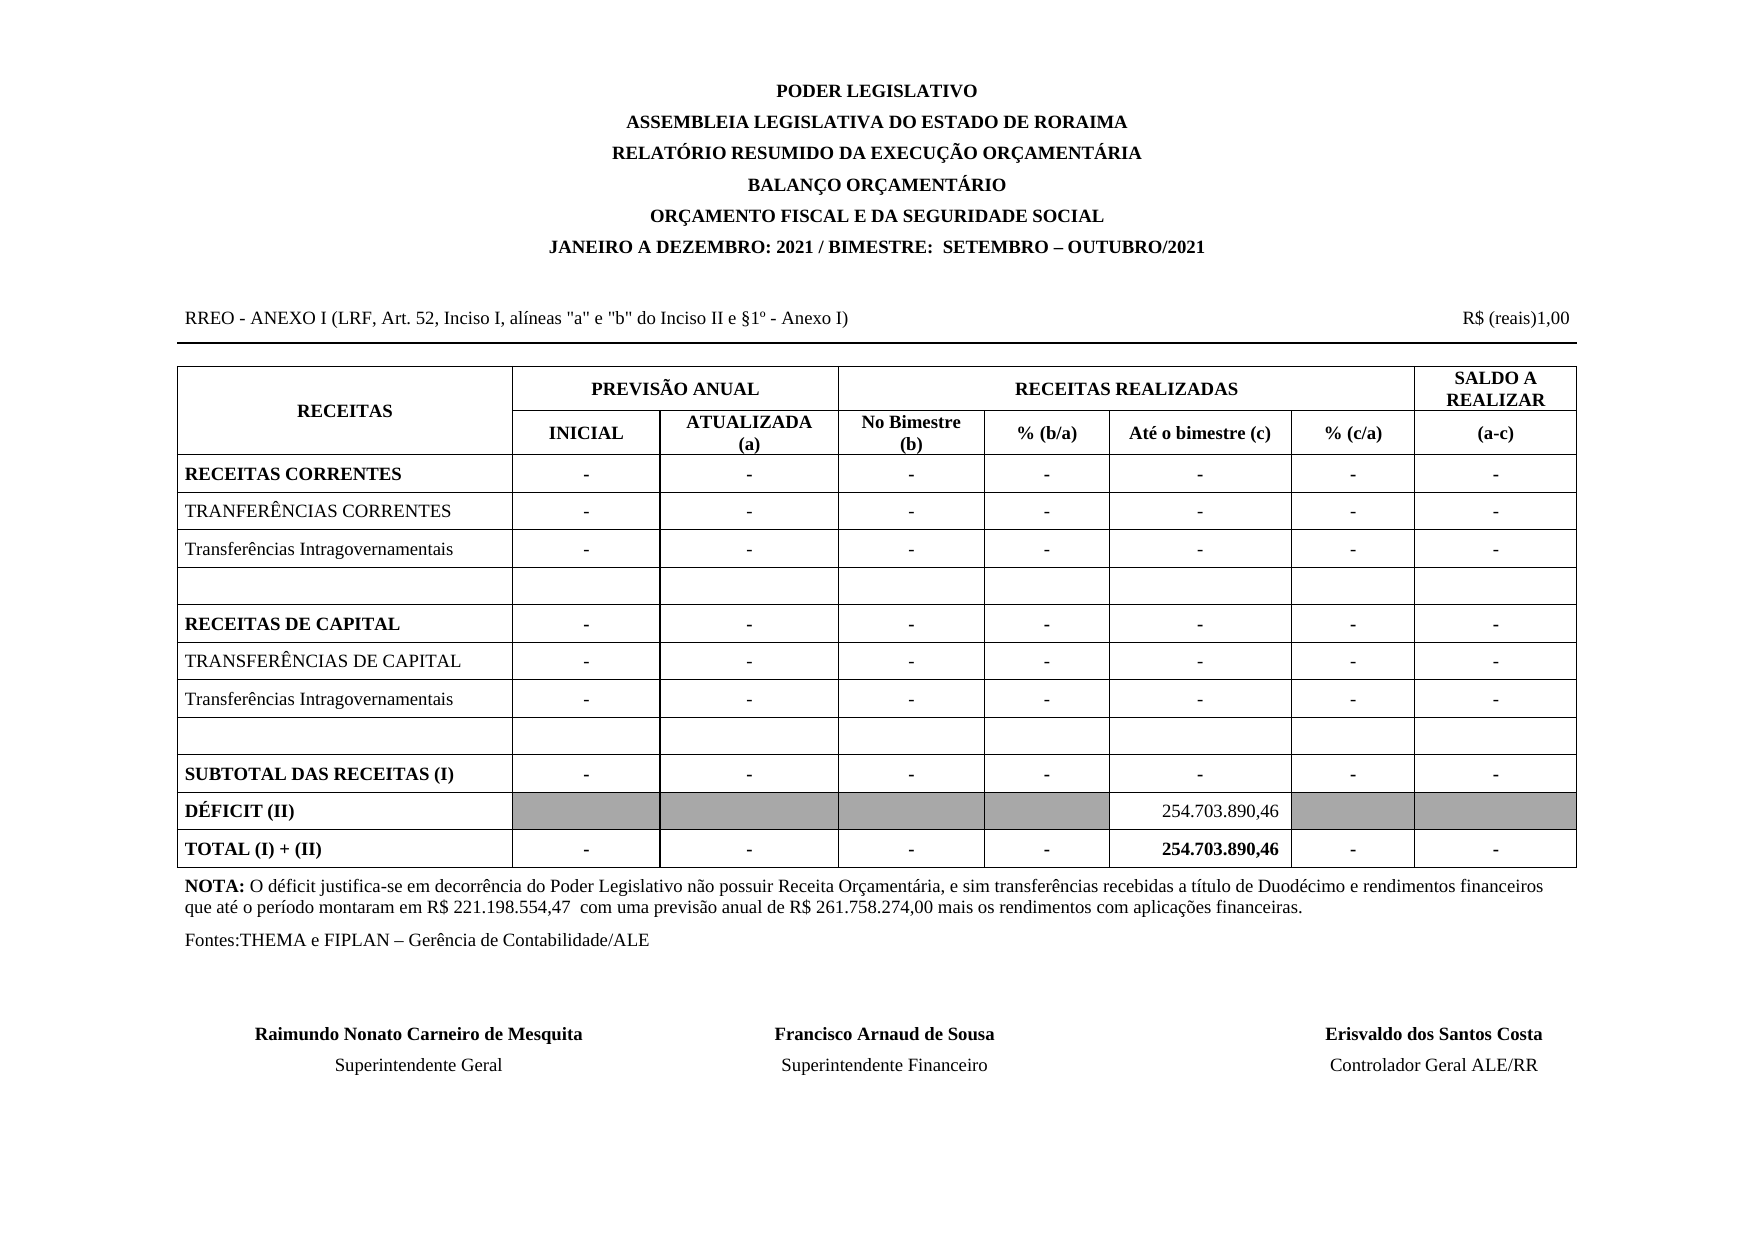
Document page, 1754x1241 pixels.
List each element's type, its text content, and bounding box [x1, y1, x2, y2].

table_cell Transferências Intragovernamentais [178, 530, 512, 567]
table_cell [838, 263, 984, 294]
table_header PODER LEGISLATIVO [177, 75, 1577, 106]
table_cell [984, 956, 1109, 987]
table_cell RECEITAS [178, 367, 512, 454]
table_cell - [1415, 680, 1576, 717]
table_cell - [1110, 493, 1291, 529]
table_cell RECEITAS REALIZADAS [839, 367, 1414, 410]
table_cell Superintendente Geral [177, 1050, 660, 1081]
table_cell % (c/a) [1292, 411, 1414, 454]
table_cell % (b/a) [985, 411, 1109, 454]
table_cell [1109, 1050, 1291, 1081]
table_cell - [1292, 830, 1414, 867]
table_cell - [513, 680, 659, 717]
table_cell 254.703.890,46 [1110, 830, 1291, 867]
table_cell [1415, 568, 1576, 604]
table_cell - [1292, 605, 1414, 642]
table_cell [177, 263, 512, 294]
table_cell - [985, 605, 1109, 642]
table_cell [1109, 263, 1291, 294]
table_cell [985, 793, 1109, 829]
table_cell - [839, 493, 984, 529]
table_cell [985, 568, 1109, 604]
table_cell [1109, 956, 1291, 987]
table_cell - [661, 643, 838, 679]
table_cell [838, 344, 984, 366]
table_cell [838, 987, 984, 1018]
table_cell R$ (reais)1,00 [1415, 294, 1577, 342]
table_cell [660, 987, 838, 1018]
table_cell [178, 568, 512, 604]
table_cell - [661, 680, 838, 717]
table_cell - [1415, 493, 1576, 529]
table_cell [1291, 344, 1415, 366]
table_cell - [1292, 680, 1414, 717]
table_cell [839, 568, 984, 604]
table_cell SALDO A REALIZAR [1415, 367, 1576, 410]
table_cell [1415, 793, 1576, 829]
table_cell [513, 956, 660, 987]
table_cell Raimundo Nonato Carneiro de Mesquita [177, 1018, 660, 1049]
table_cell [1109, 925, 1291, 956]
table_cell [1415, 263, 1577, 294]
table_cell [1109, 344, 1291, 366]
table_cell [513, 344, 660, 366]
table_cell [1110, 718, 1291, 754]
table_cell [660, 263, 838, 294]
table_cell [1415, 987, 1577, 1018]
table_cell [1415, 718, 1576, 754]
table_cell [660, 925, 838, 956]
table_cell [1291, 925, 1415, 956]
table_cell [1291, 263, 1415, 294]
table_cell [660, 956, 838, 987]
table_cell PREVISÃO ANUAL [513, 367, 838, 410]
table_cell - [1415, 605, 1576, 642]
table_cell - [1110, 605, 1291, 642]
table_cell [839, 793, 984, 829]
table_cell - [985, 755, 1109, 792]
table_cell [1291, 956, 1415, 987]
table_cell - [513, 643, 659, 679]
table_cell [984, 987, 1109, 1018]
table_cell [177, 956, 512, 987]
table_cell - [1110, 680, 1291, 717]
table_cell - [985, 680, 1109, 717]
table_cell [513, 793, 659, 829]
table_cell Transferências Intragovernamentais [178, 680, 512, 717]
table_cell - [985, 493, 1109, 529]
table_cell DÉFICIT (II) [178, 793, 512, 829]
table_cell [984, 925, 1109, 956]
table_cell - [513, 830, 659, 867]
table_cell SUBTOTAL DAS RECEITAS (I) [178, 755, 512, 792]
table_cell - [661, 493, 838, 529]
table_cell RELATÓRIO RESUMIDO DA EXECUÇÃO ORÇAMENTÁRIA [177, 138, 1577, 169]
table_cell [661, 718, 838, 754]
table_cell [839, 718, 984, 754]
table_cell Superintendente Financeiro [660, 1050, 1109, 1081]
table_cell - [839, 830, 984, 867]
table_cell - [1415, 455, 1576, 492]
table_cell - [839, 530, 984, 567]
table_cell - [1415, 755, 1576, 792]
table_cell - [1110, 643, 1291, 679]
table_cell - [839, 755, 984, 792]
table_cell Francisco Arnaud de Sousa [660, 1018, 1109, 1049]
table_cell [1415, 925, 1577, 956]
table_cell - [513, 493, 659, 529]
table_cell [178, 718, 512, 754]
table_cell 254.703.890,46 [1110, 793, 1291, 829]
table_cell - [661, 605, 838, 642]
table_cell - [1110, 530, 1291, 567]
table_cell [1110, 568, 1291, 604]
table_cell - [839, 605, 984, 642]
table_cell [984, 263, 1109, 294]
table_cell - [513, 530, 659, 567]
table_cell - [839, 643, 984, 679]
table_cell [661, 793, 838, 829]
table_cell - [513, 605, 659, 642]
table_cell JANEIRO A DEZEMBRO: 2021 / BIMESTRE: SETEMBRO – OUTUBRO/2021 [177, 231, 1577, 262]
table_cell - [661, 830, 838, 867]
table_cell [1109, 987, 1291, 1018]
table_cell [838, 956, 984, 987]
table_cell - [661, 455, 838, 492]
table_cell - [1292, 530, 1414, 567]
table_cell [1415, 344, 1577, 366]
table_cell Fontes:THEMA e FIPLAN – Gerência de Contabilidade/ALE [177, 925, 660, 956]
table_cell [1292, 793, 1414, 829]
table_cell - [839, 455, 984, 492]
table_cell Controlador Geral ALE/RR [1291, 1050, 1577, 1081]
table_cell [177, 344, 512, 366]
table_cell - [1292, 643, 1414, 679]
table_cell NOTA: O déficit justifica-se em decorrência do Poder Legislativo não possuir Receita Orçamentária, e sim transferências recebidas a título de Duodécimo e rendimentos financeiros que até o período montaram em R$ 221.198.554,47 com uma previsão anual de R$ 261.758.274,00 mais os rendimentos com aplicações financeiras. [177, 868, 1577, 924]
table_cell [838, 925, 984, 956]
table_cell [661, 568, 838, 604]
table_cell [513, 263, 660, 294]
table_cell - [1415, 530, 1576, 567]
table_cell - [661, 530, 838, 567]
table_cell (a-c) [1415, 411, 1576, 454]
table_cell - [985, 830, 1109, 867]
table_cell RREO - ANEXO I (LRF, Art. 52, Inciso I, alíneas "a" e "b" do Inciso II e §1º - Anexo I) [177, 294, 1291, 342]
table_cell [1292, 718, 1414, 754]
table_cell Erisvaldo dos Santos Costa [1291, 1018, 1577, 1049]
table_cell - [1292, 455, 1414, 492]
table_cell ATUALIZADA (a) [661, 411, 838, 454]
table_cell ASSEMBLEIA LEGISLATIVA DO ESTADO DE RORAIMA [177, 106, 1577, 137]
table_cell [513, 718, 659, 754]
table_cell [513, 987, 660, 1018]
table_cell [984, 344, 1109, 366]
table_cell ORÇAMENTO FISCAL E DA SEGURIDADE SOCIAL [177, 200, 1577, 231]
table_cell [1415, 956, 1577, 987]
table_cell RECEITAS DE CAPITAL [178, 605, 512, 642]
table_cell - [661, 755, 838, 792]
table_cell Até o bimestre (c) [1110, 411, 1291, 454]
table_cell - [985, 643, 1109, 679]
table_cell [985, 718, 1109, 754]
table_cell RECEITAS CORRENTES [178, 455, 512, 492]
table_cell [177, 987, 512, 1018]
table_cell No Bimestre (b) [839, 411, 984, 454]
table_cell - [1110, 455, 1291, 492]
table_cell [1292, 568, 1414, 604]
table_cell - [839, 680, 984, 717]
table_cell - [1292, 755, 1414, 792]
table_cell [1109, 1018, 1291, 1049]
table_cell [1291, 294, 1415, 342]
table_cell - [1110, 755, 1291, 792]
table_cell - [1415, 643, 1576, 679]
table_cell - [985, 455, 1109, 492]
table_cell BALANÇO ORÇAMENTÁRIO [177, 169, 1577, 200]
table_cell TRANSFERÊNCIAS DE CAPITAL [178, 643, 512, 679]
table_cell [513, 568, 659, 604]
table_cell TRANFERÊNCIAS CORRENTES [178, 493, 512, 529]
table_cell - [985, 530, 1109, 567]
table_cell [1291, 987, 1415, 1018]
table_cell [660, 344, 838, 366]
table_cell - [1415, 830, 1576, 867]
table_cell - [513, 755, 659, 792]
table_cell - [513, 455, 659, 492]
table_cell INICIAL [513, 411, 659, 454]
table_cell - [1292, 493, 1414, 529]
table_cell TOTAL (I) + (II) [178, 830, 512, 867]
